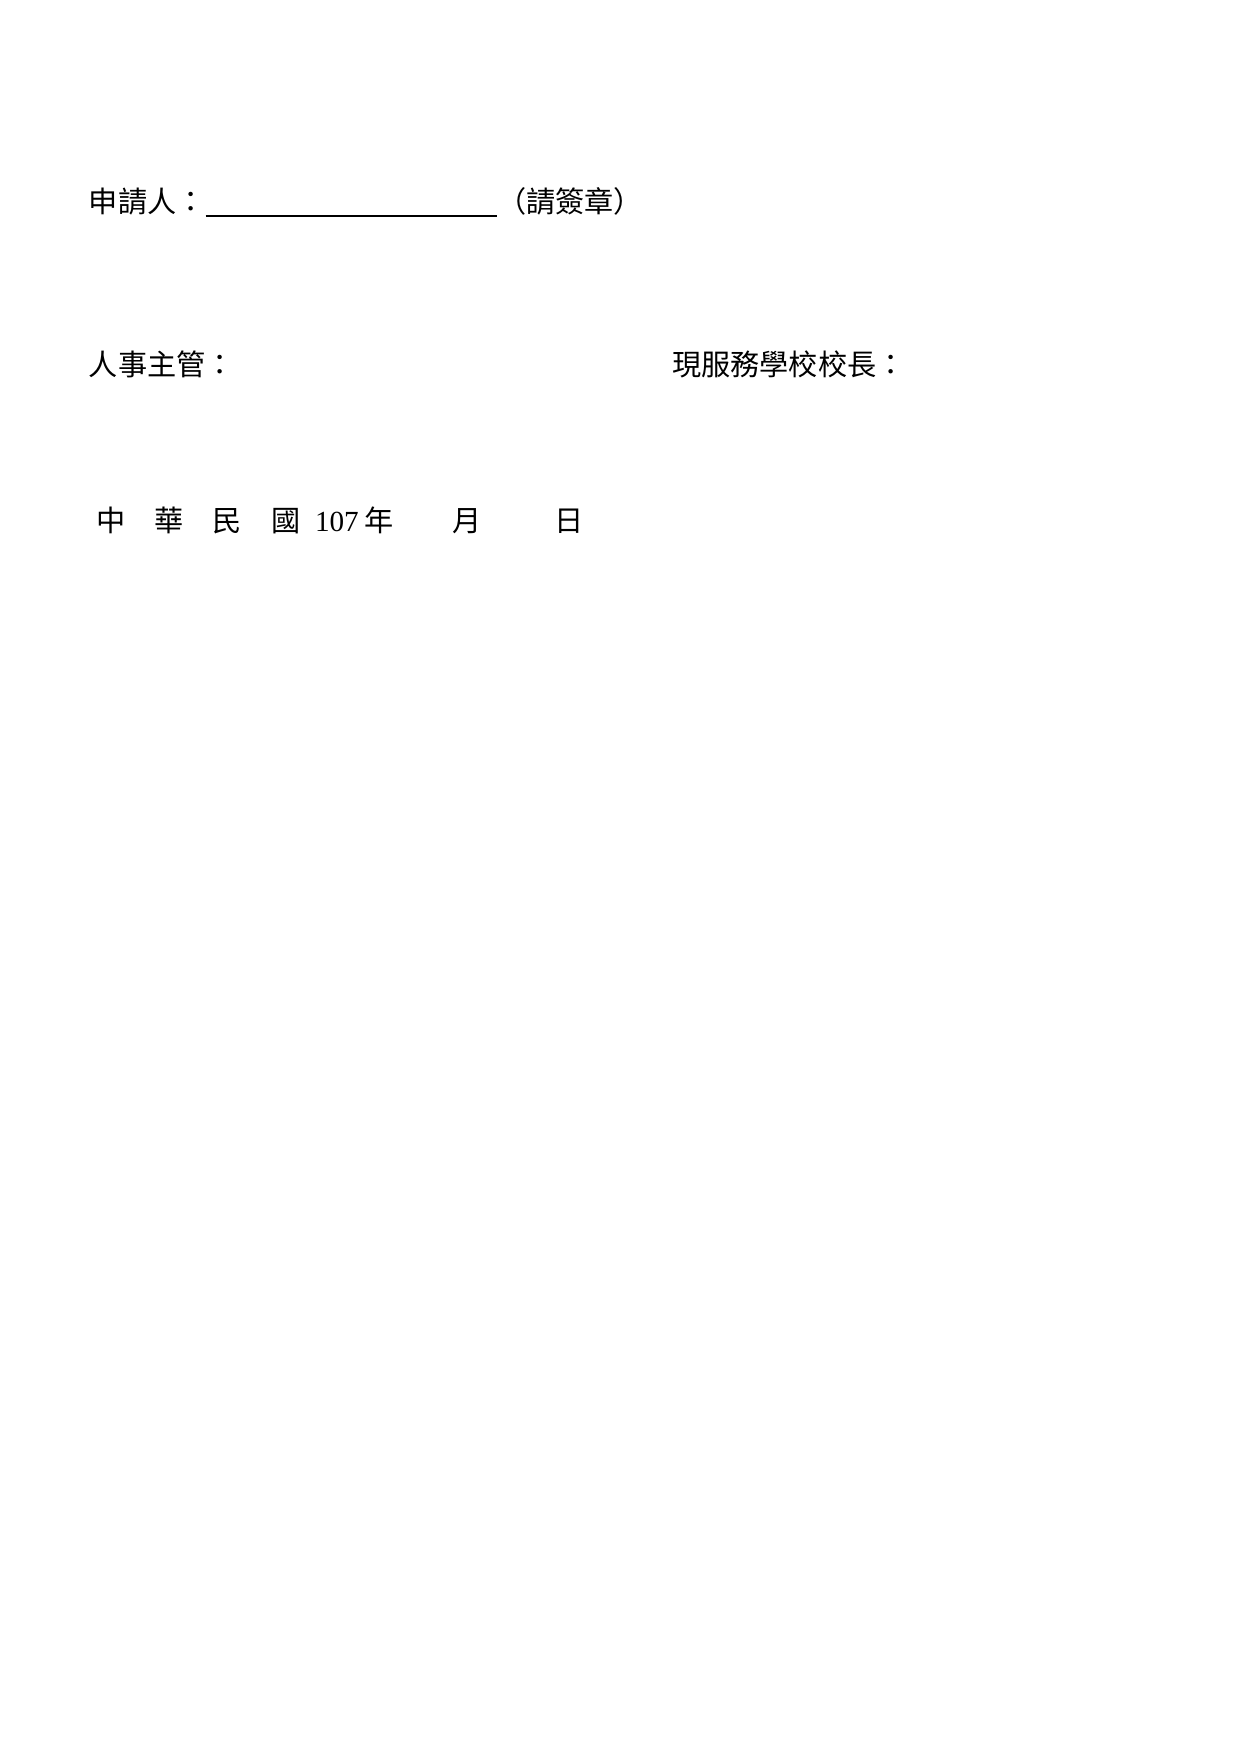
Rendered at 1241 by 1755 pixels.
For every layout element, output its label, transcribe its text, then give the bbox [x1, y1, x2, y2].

text 人事主管： 現服務學校校長： [89, 321, 1152, 383]
text 中 華 民 國 107年 月 日 [89, 477, 1152, 539]
text 申請人： （請簽章） [89, 158, 1152, 221]
